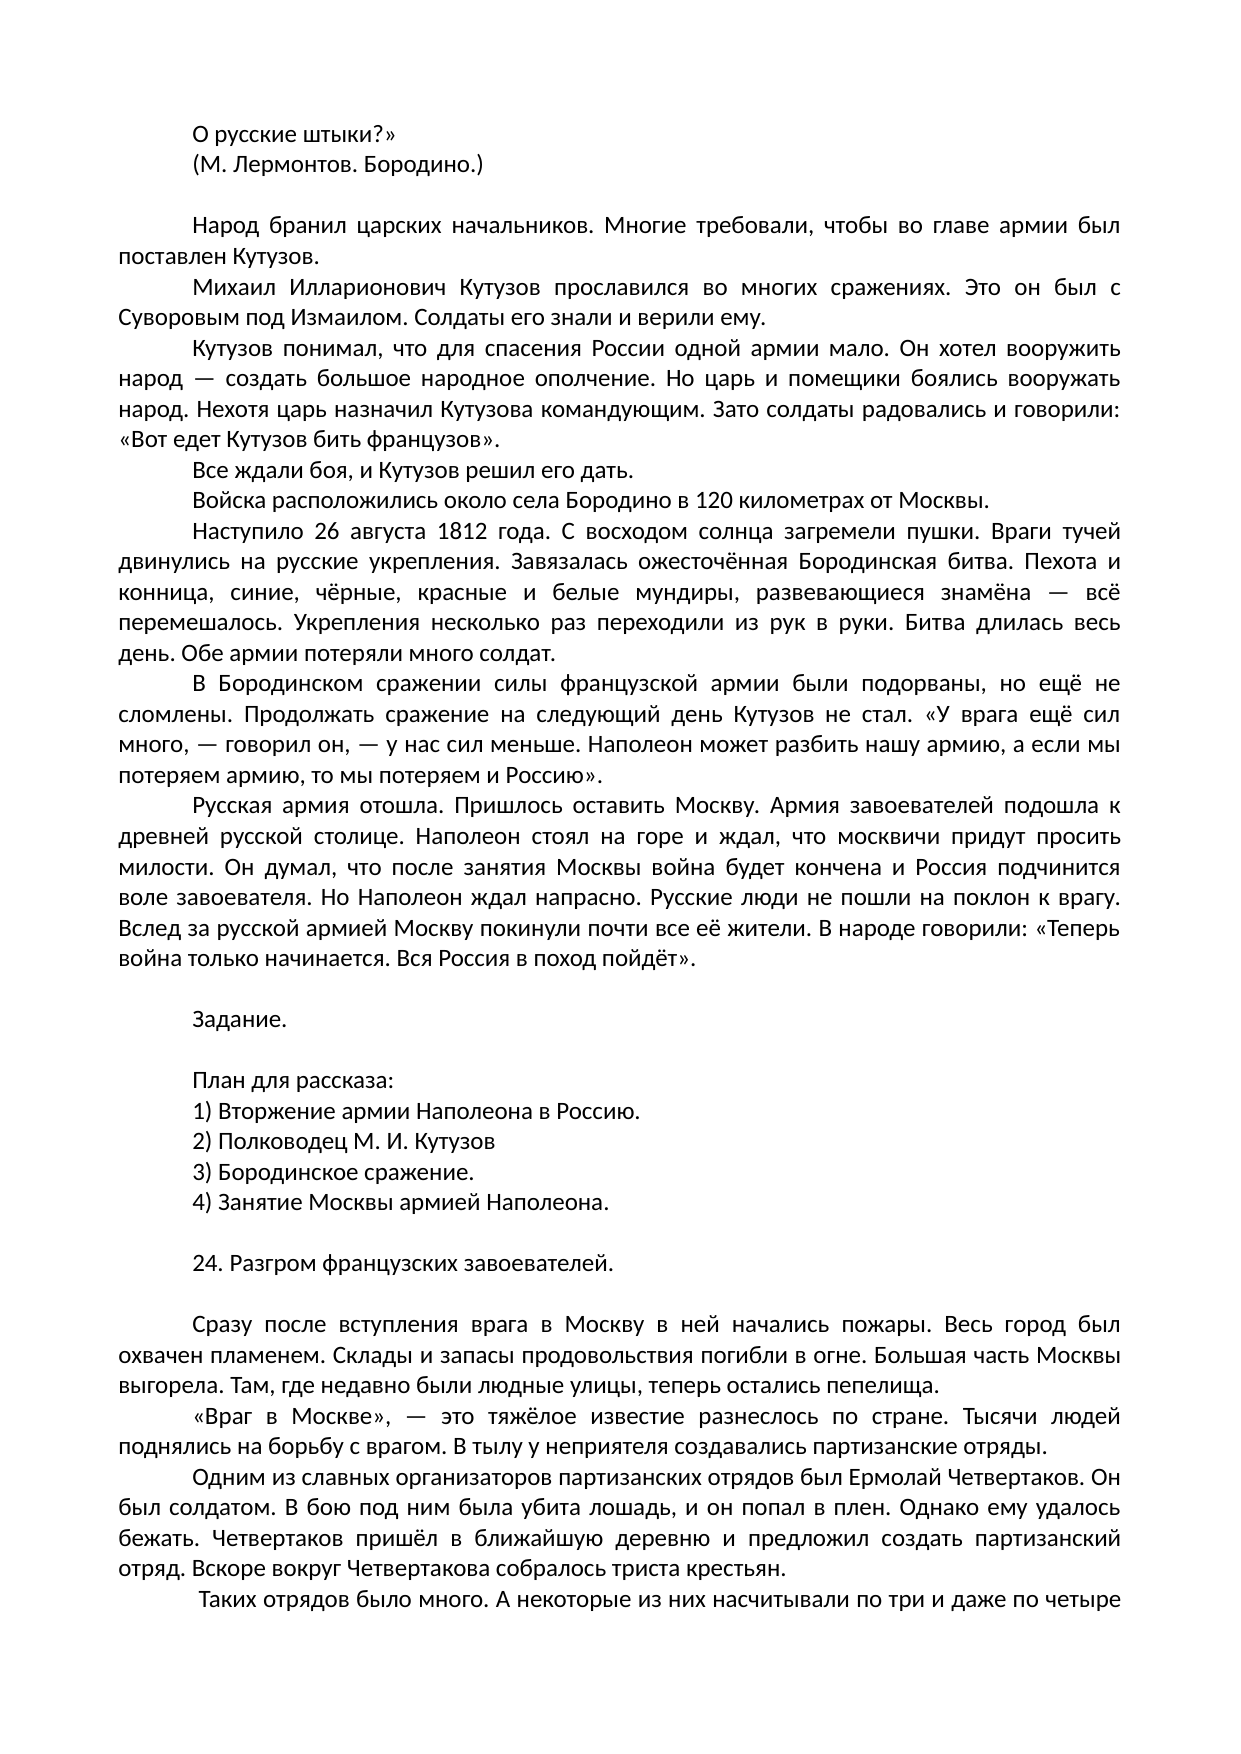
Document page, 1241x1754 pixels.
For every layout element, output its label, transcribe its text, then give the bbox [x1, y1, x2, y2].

text 1) Вторжение армии Наполеона в Россию. [118, 1095, 1122, 1125]
text Сразу после вступления врага в Москву в ней начались пожары. Весь город был охвачен пламенем. Склады и запасы продовольствия погибли в огне. Большая часть Москвы выгорела. Там, где недавно были людные улицы, теперь остались пепелища. [118, 1308, 1122, 1400]
text О русские штыки?» [118, 118, 1122, 149]
text Кутузов понимал, что для спасения России одной армии мало. Он хотел вооружить народ — создать большое народное ополчение. Но царь и помещики боялись вооружать народ. Нехотя царь назначил Кутузова командующим. Зато солдаты радовались и говорили: «Вот едет Кутузов бить французов». [118, 332, 1122, 454]
text Задание. [118, 1003, 1122, 1034]
text Русская армия отошла. Пришлось оставить Москву. Армия завоевателей подошла к древней русской столице. Наполеон стоял на горе и ждал, что москвичи придут просить милости. Он думал, что после занятия Москвы война будет кончена и Россия подчинится воле завоевателя. Но Наполеон ждал напрасно. Русские люди не пошли на поклон к врагу. Вслед за русской армией Москву покинули почти все её жители. В народе говорили: «Теперь война только начинается. Вся Россия в поход пойдёт». [118, 789, 1122, 973]
text 24. Разгром французских завоевателей. [118, 1247, 1122, 1278]
text Михаил Илларионович Кутузов прославился во многих сражениях. Это он был с Суворовым под Измаилом. Солдаты его знали и верили ему. [118, 271, 1122, 332]
text 2) Полководец М. И. Кутузов [118, 1125, 1122, 1156]
text Таких отрядов было много. А некоторые из них насчитывали по три и даже по четыре [118, 1583, 1122, 1614]
text Наступило 26 августа 1812 года. С восходом солнца загремели пушки. Враги тучей двинулись на русские укрепления. Завязалась ожесточённая Бородинская битва. Пехота и конница, синие, чёрные, красные и белые мундиры, развевающиеся знамёна — всё перемешалось. Укрепления несколько раз переходили из рук в руки. Битва длилась весь день. Обе армии потеряли много солдат. [118, 515, 1122, 667]
text «Враг в Москве», — это тяжёлое известие разнеслось по стране. Тысячи людей поднялись на борьбу с врагом. В тылу у неприятеля создавались партизанские отряды. [118, 1400, 1122, 1461]
text План для рассказа: [118, 1064, 1122, 1095]
text 4) Занятие Москвы армией Наполеона. [118, 1186, 1122, 1217]
text Народ бранил царских начальников. Многие требовали, чтобы во главе армии был поставлен Кутузов. [118, 210, 1122, 271]
text Одним из славных организаторов партизанских отрядов был Ермолай Четвертаков. Он был солдатом. В бою под ним была убита лошадь, и он попал в плен. Однако ему удалось бежать. Четвертаков пришёл в ближайшую деревню и предложил создать партизанский отряд. Вскоре вокруг Четвертакова собралось триста крестьян. [118, 1461, 1122, 1583]
text 3) Бородинское сражение. [118, 1156, 1122, 1186]
text Войска расположились около села Бородино в 120 километрах от Москвы. [118, 484, 1122, 515]
text (М. Лермонтов. Бородино.) [118, 149, 1122, 179]
text Все ждали боя, и Кутузов решил его дать. [118, 454, 1122, 484]
text В Бородинском сражении силы французской армии были подорваны, но ещё не сломлены. Продолжать сражение на следующий день Кутузов не стал. «У врага ещё сил много, — говорил он, — у нас сил меньше. Наполеон может разбить нашу армию, а если мы потеряем армию, то мы потеряем и Россию». [118, 667, 1122, 789]
